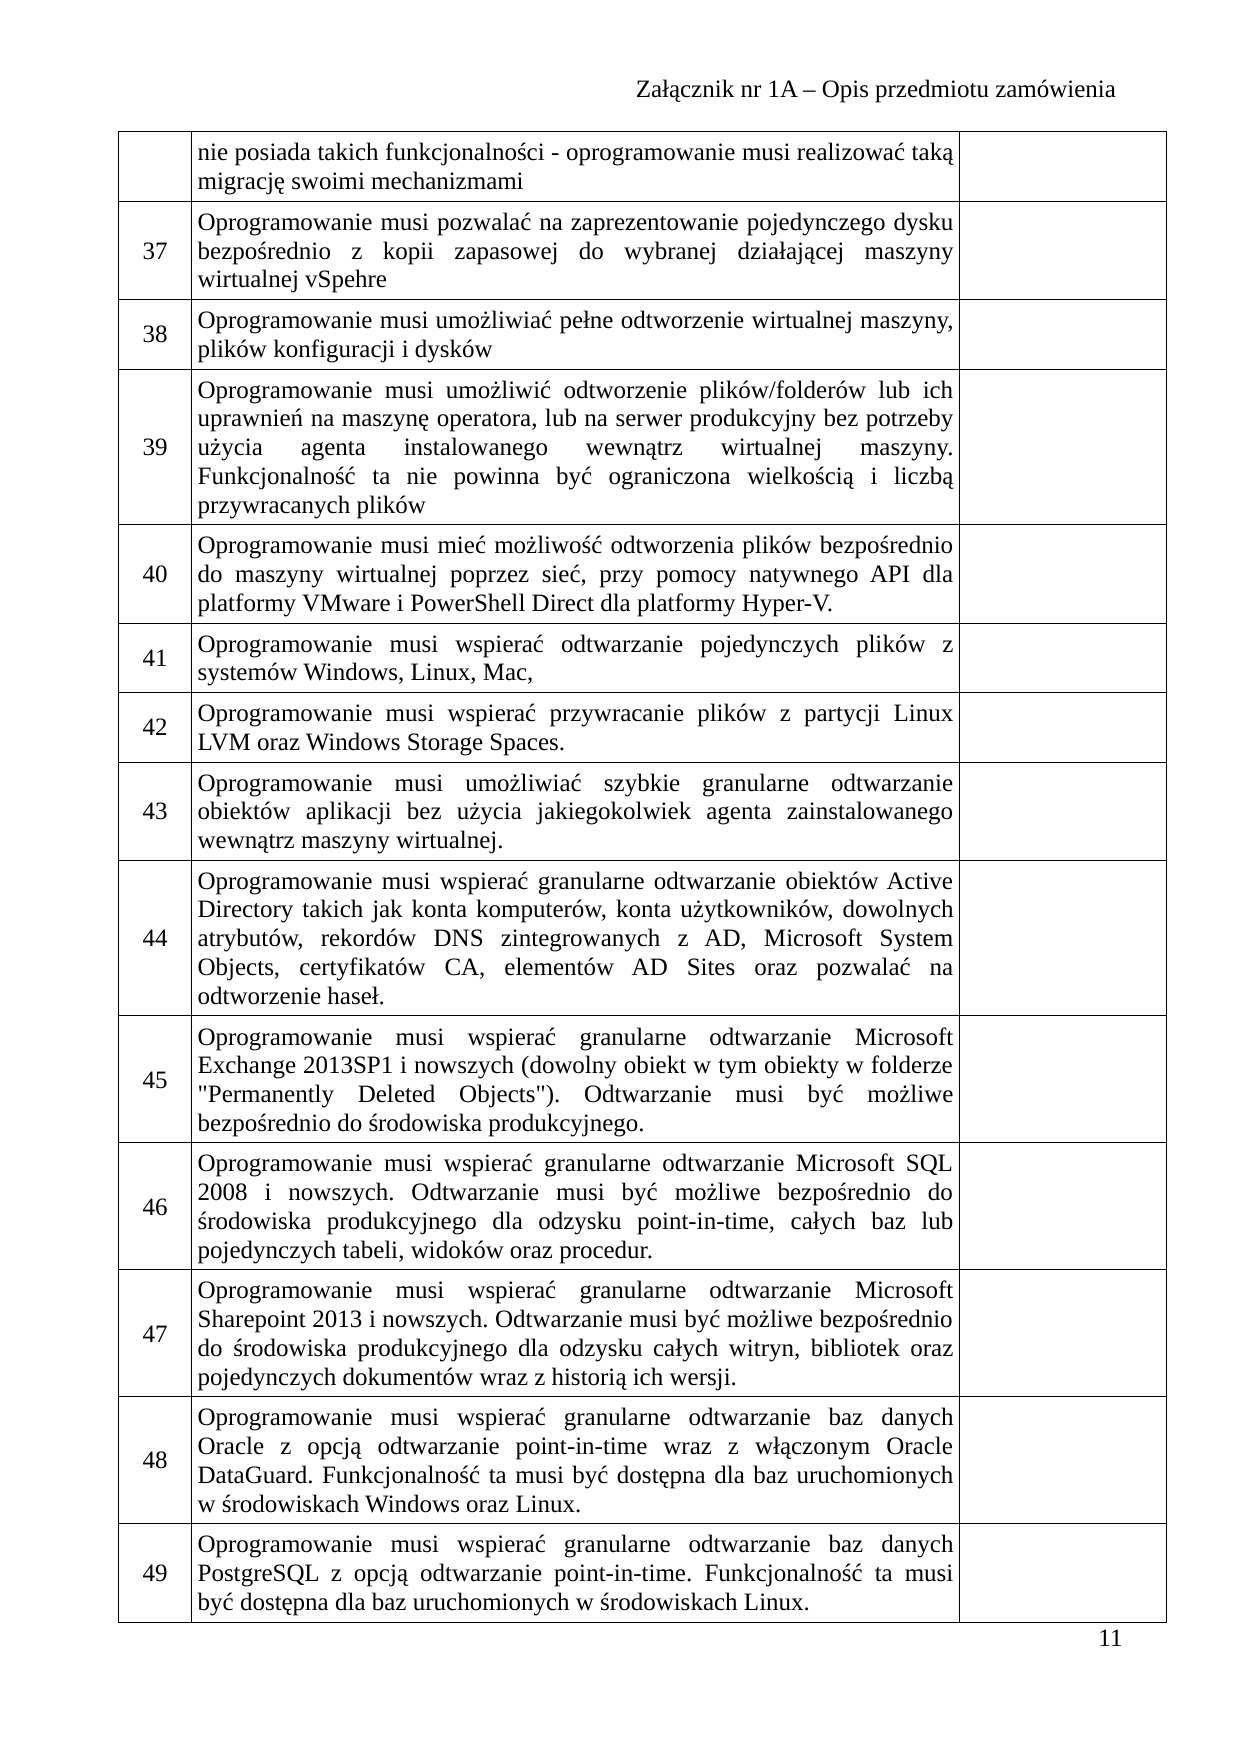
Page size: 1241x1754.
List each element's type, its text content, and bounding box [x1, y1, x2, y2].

table_cell Oprogramowanie musi pozwalać na zaprezentowanie pojedynczego dysku bezpośrednio z kopii zapasowej do wybranej działającej maszyny wirtualnej vSpehre [192, 202, 959, 299]
table_cell 39 [119, 370, 191, 524]
table_cell Oprogramowanie musi wspierać granularne odtwarzanie Microsoft Sharepoint 2013 i nowszych. Odtwarzanie musi być możliwe bezpośrednio do środowiska produkcyjnego dla odzysku całych witryn, bibliotek oraz pojedynczych dokumentów wraz z historią ich wersji. [192, 1270, 959, 1396]
table_cell 38 [119, 300, 191, 368]
table_cell 48 [119, 1397, 191, 1523]
table_cell [960, 1397, 1166, 1523]
table_cell [960, 525, 1166, 622]
table_cell 43 [119, 763, 191, 859]
table_cell [960, 693, 1166, 761]
table_cell [960, 370, 1166, 524]
table_cell 47 [119, 1270, 191, 1396]
table_cell Oprogramowanie musi wspierać odtwarzanie pojedynczych plików z systemów Windows, Linux, Mac, [192, 624, 959, 692]
table_cell Oprogramowanie musi wspierać granularne odtwarzanie Microsoft SQL 2008 i nowszych. Odtwarzanie musi być możliwe bezpośrednio do środowiska produkcyjnego dla odzysku point-in-time, całych baz lub pojedynczych tabeli, widoków oraz procedur. [192, 1143, 959, 1269]
table_cell 46 [119, 1143, 191, 1269]
table_cell [960, 202, 1166, 299]
table_cell Oprogramowanie musi umożliwiać pełne odtworzenie wirtualnej maszyny, plików konfiguracji i dysków [192, 300, 959, 368]
table_cell Oprogramowanie musi umożliwić odtworzenie plików/folderów lub ich uprawnień na maszynę operatora, lub na serwer produkcyjny bez potrzeby użycia agenta instalowanego wewnątrz wirtualnej maszyny. Funkcjonalność ta nie powinna być ograniczona wielkością i liczbą przywracanych plików [192, 370, 959, 524]
table_cell 42 [119, 693, 191, 761]
table_cell 45 [119, 1016, 191, 1142]
table_cell 37 [119, 202, 191, 299]
table_cell Oprogramowanie musi wspierać granularne odtwarzanie baz danych Oracle z opcją odtwarzanie point-in-time wraz z włączonym Oracle DataGuard. Funkcjonalność ta musi być dostępna dla baz uruchomionych w środowiskach Windows oraz Linux. [192, 1397, 959, 1523]
table_cell [960, 861, 1166, 1015]
table_cell Oprogramowanie musi wspierać granularne odtwarzanie Microsoft Exchange 2013SP1 i nowszych (dowolny obiekt w tym obiekty w folderze "Permanently Deleted Objects"). Odtwarzanie musi być możliwe bezpośrednio do środowiska produkcyjnego. [192, 1016, 959, 1142]
table_cell [960, 1524, 1166, 1621]
table_cell 49 [119, 1524, 191, 1621]
table_cell Oprogramowanie musi wspierać granularne odtwarzanie baz danych PostgreSQL z opcją odtwarzanie point-in-time. Funkcjonalność ta musi być dostępna dla baz uruchomionych w środowiskach Linux. [192, 1524, 959, 1621]
table_cell Oprogramowanie musi wspierać przywracanie plików z partycji Linux LVM oraz Windows Storage Spaces. [192, 693, 959, 761]
table_cell 44 [119, 861, 191, 1015]
table_cell [960, 1143, 1166, 1269]
table_cell [960, 624, 1166, 692]
table_cell Oprogramowanie musi wspierać granularne odtwarzanie obiektów Active Directory takich jak konta komputerów, konta użytkowników, dowolnych atrybutów, rekordów DNS zintegrowanych z AD, Microsoft System Objects, certyfikatów CA, elementów AD Sites oraz pozwalać na odtworzenie haseł. [192, 861, 959, 1015]
table_cell [960, 763, 1166, 859]
table_cell nie posiada takich funkcjonalności - oprogramowanie musi realizować taką migrację swoimi mechanizmami [192, 132, 959, 201]
table_cell 41 [119, 624, 191, 692]
table_cell Oprogramowanie musi mieć możliwość odtworzenia plików bezpośrednio do maszyny wirtualnej poprzez sieć, przy pomocy natywnego API dla platformy VMware i PowerShell Direct dla platformy Hyper-V. [192, 525, 959, 622]
table_cell [960, 132, 1166, 201]
table_cell [960, 1270, 1166, 1396]
table_cell Oprogramowanie musi umożliwiać szybkie granularne odtwarzanie obiektów aplikacji bez użycia jakiegokolwiek agenta zainstalowanego wewnątrz maszyny wirtualnej. [192, 763, 959, 859]
table_cell [960, 1016, 1166, 1142]
table_cell [960, 300, 1166, 368]
table_cell 40 [119, 525, 191, 622]
table_cell [119, 132, 191, 201]
